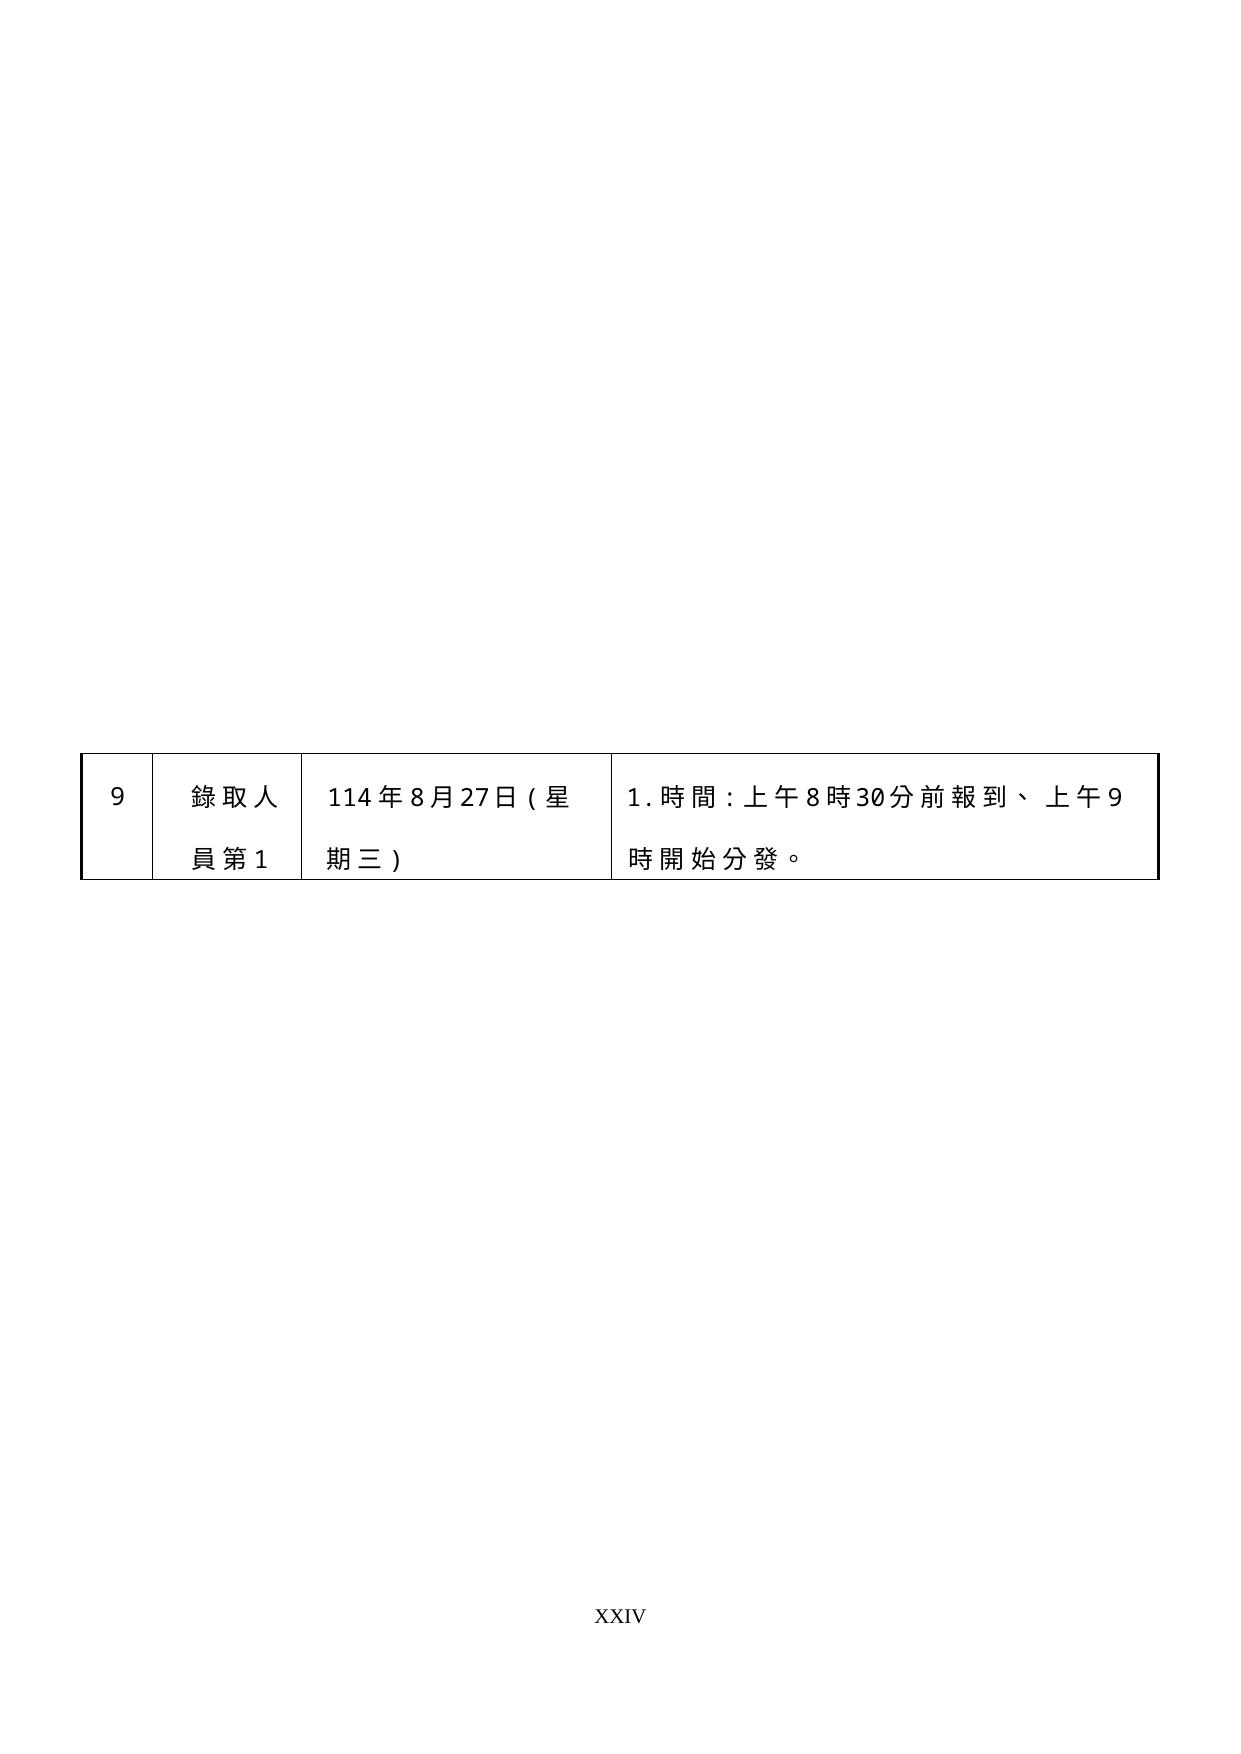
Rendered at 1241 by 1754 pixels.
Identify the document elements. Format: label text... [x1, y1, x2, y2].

table_cell 114年8月27日(星期三) [302, 754, 611, 878]
table_cell 錄取人員第1 [153, 754, 301, 878]
table_cell 1.時間:上午8時30分前報到、上午9時開始分發。 [612, 754, 1157, 878]
table_cell 9 [83, 754, 152, 878]
